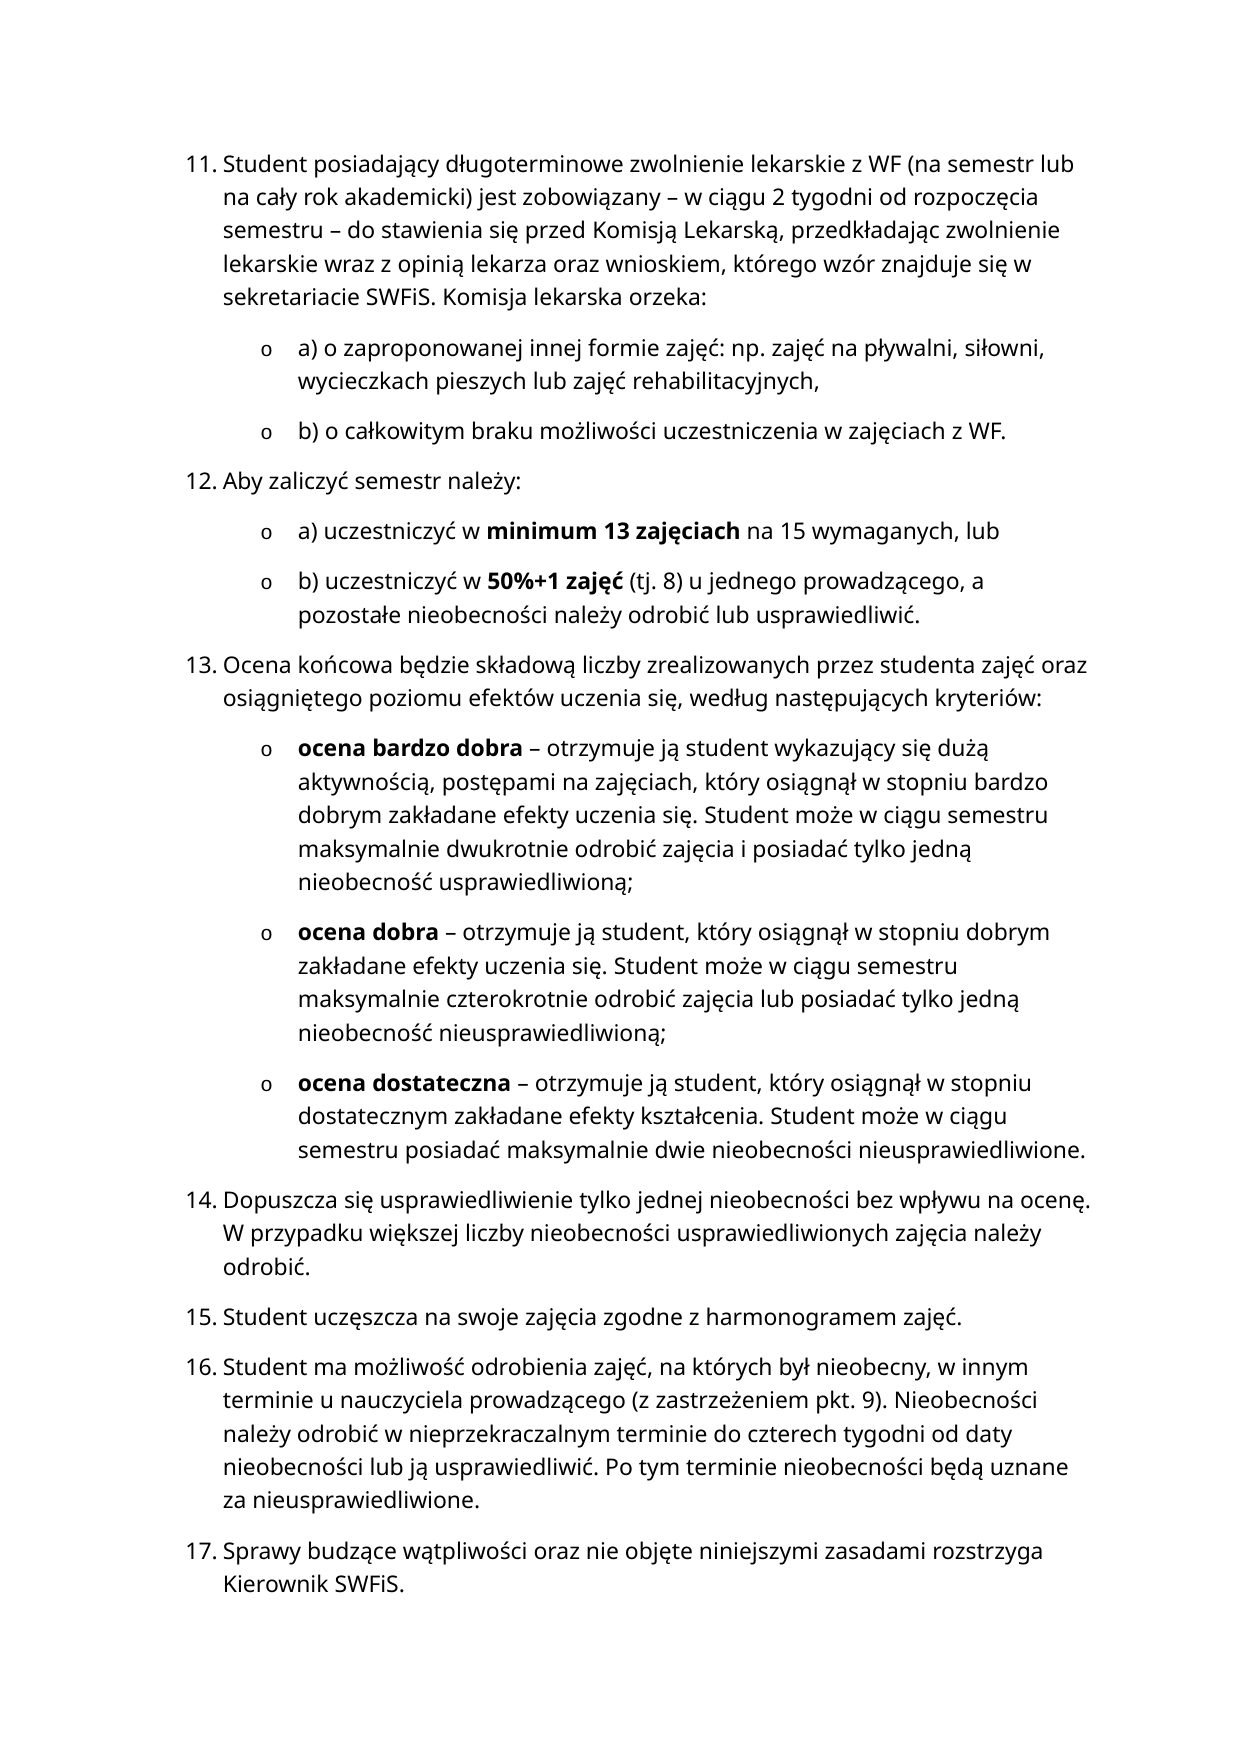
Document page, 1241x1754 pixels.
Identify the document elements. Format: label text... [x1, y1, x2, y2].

list Aby zaliczyć semestr należy: [185, 465, 1093, 496]
list a) uczestniczyć w minimum 13 zajęciach na 15 wymaganych, lub [260, 515, 1093, 546]
list ocena dostateczna – otrzymuje ją student, który osiągnął w stopniu dostatecznym zakładane efekty kształcenia. Student może w ciągu semestru posiadać maksymalnie dwie nieobecności nieusprawiedliwione. [260, 1067, 1093, 1165]
list Sprawy budzące wątpliwości oraz nie objęte niniejszymi zasadami rozstrzyga Kierownik SWFiS. [185, 1534, 1093, 1599]
list ocena bardzo dobra – otrzymuje ją student wykazujący się dużą aktywnością, postępami na zajęciach, który osiągnął w stopniu bardzo dobrym zakładane efekty uczenia się. Student może w ciągu semestru maksymalnie dwukrotnie odrobić zajęcia i posiadać tylko jedną nieobecność usprawiedliwioną; [260, 732, 1093, 897]
list a) o zaproponowanej innej formie zajęć: np. zajęć na pływalni, siłowni, wycieczkach pieszych lub zajęć rehabilitacyjnych, [260, 331, 1093, 396]
list Dopuszcza się usprawiedliwienie tylko jednej nieobecności bez wpływu na ocenę. W przypadku większej liczby nieobecności usprawiedliwionych zajęcia należy odrobić. [185, 1184, 1093, 1282]
list Student ma możliwość odrobienia zajęć, na których był nieobecny, w innym terminie u nauczyciela prowadzącego (z zastrzeżeniem pkt. 9). Nieobecności należy odrobić w nieprzekraczalnym terminie do czterech tygodni od daty nieobecności lub ją usprawiedliwić. Po tym terminie nieobecności będą uznane za nieusprawiedliwione. [185, 1351, 1093, 1516]
list b) uczestniczyć w 50%+1 zajęć (tj. 8) u jednego prowadzącego, a pozostałe nieobecności należy odrobić lub usprawiedliwić. [260, 565, 1093, 630]
list Ocena końcowa będzie składową liczby zrealizowanych przez studenta zajęć oraz osiągniętego poziomu efektów uczenia się, według następujących kryteriów: [185, 649, 1093, 713]
list b) o całkowitym braku możliwości uczestniczenia w zajęciach z WF. [260, 415, 1093, 446]
list Student uczęszcza na swoje zajęcia zgodne z harmonogramem zajęć. [185, 1301, 1093, 1332]
list Student posiadający długoterminowe zwolnienie lekarskie z WF (na semestr lub na cały rok akademicki) jest zobowiązany – w ciągu 2 tygodni od rozpoczęcia semestru – do stawienia się przed Komisją Lekarską, przedkładając zwolnienie lekarskie wraz z opinią lekarza oraz wnioskiem, którego wzór znajduje się w sekretariacie SWFiS. Komisja lekarska orzeka: [185, 148, 1093, 313]
list ocena dobra – otrzymuje ją student, który osiągnął w stopniu dobrym zakładane efekty uczenia się. Student może w ciągu semestru maksymalnie czterokrotnie odrobić zajęcia lub posiadać tylko jedną nieobecność nieusprawiedliwioną; [260, 916, 1093, 1048]
